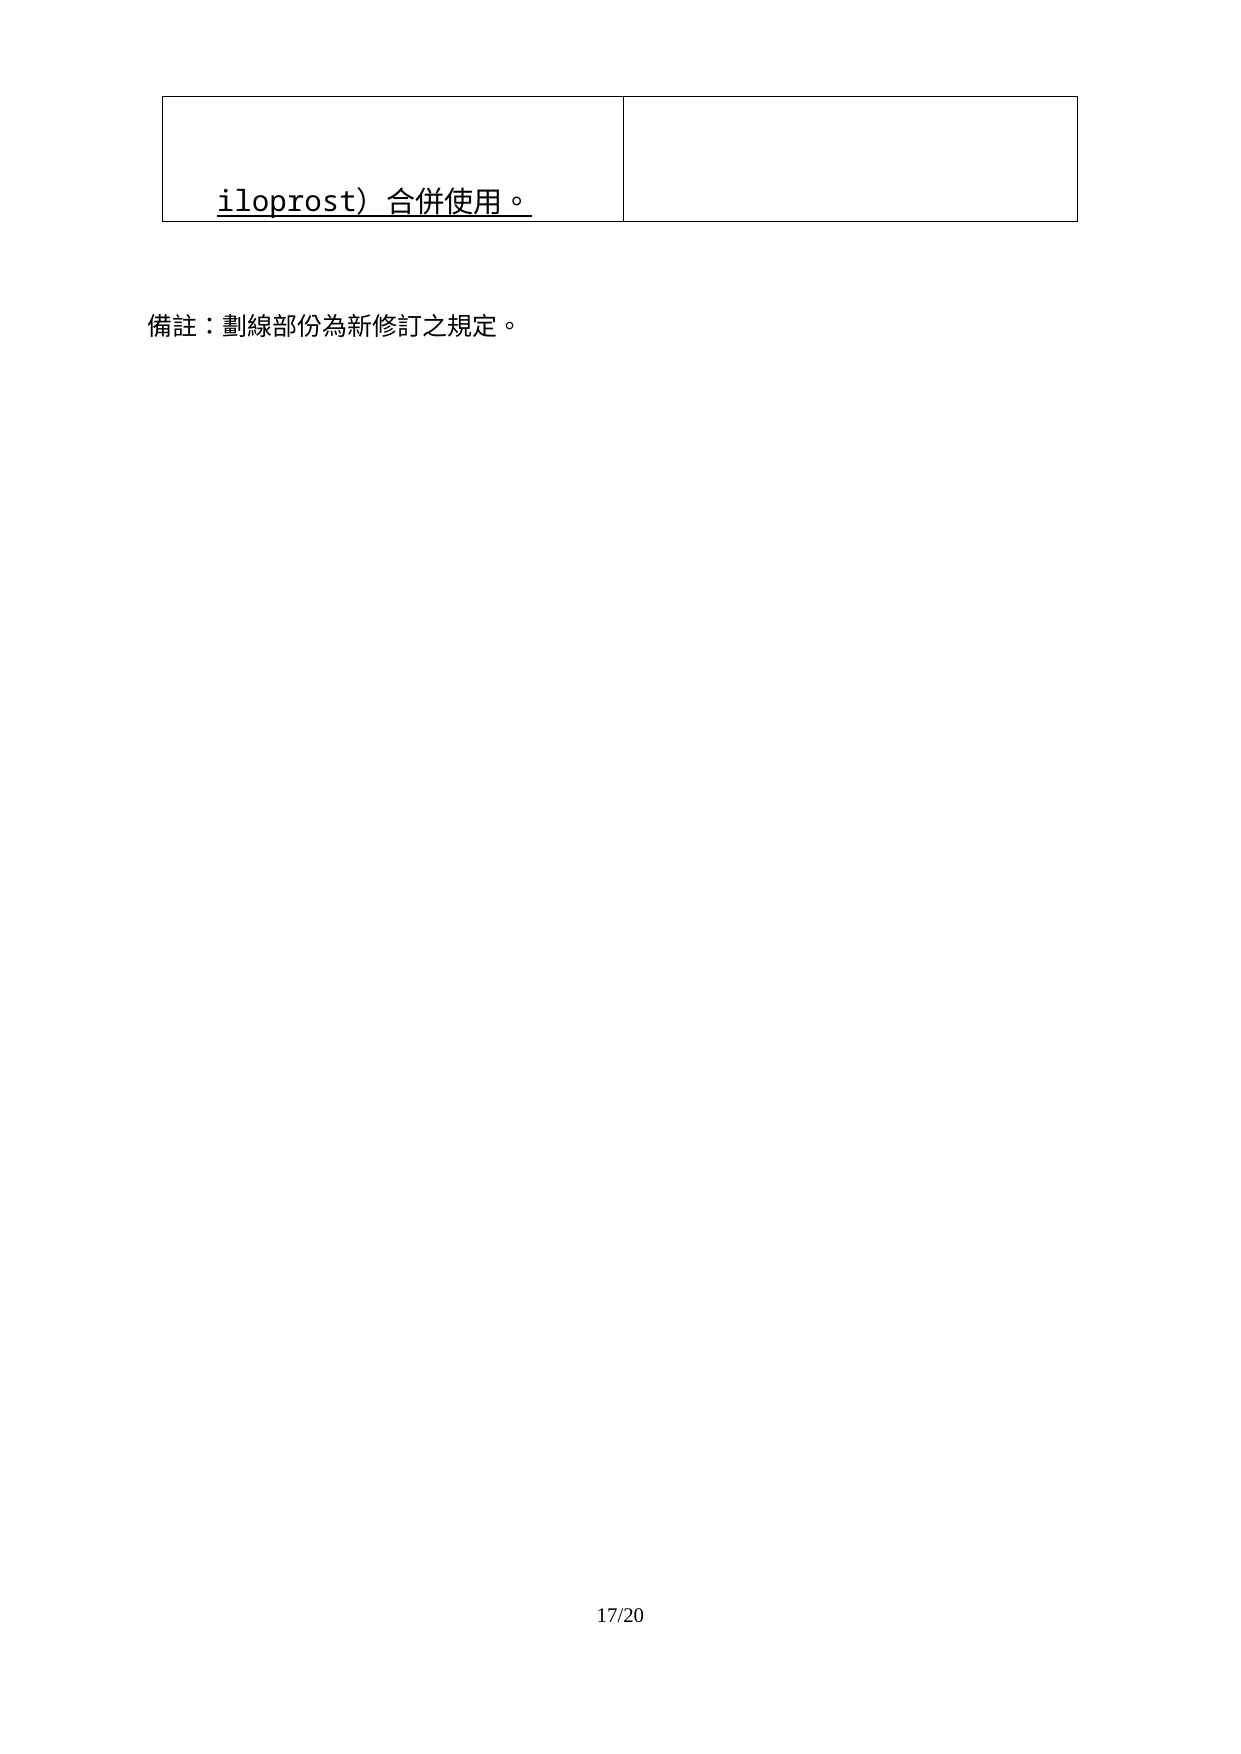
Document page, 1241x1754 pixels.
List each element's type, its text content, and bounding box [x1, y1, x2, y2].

table_cell iloprost）合併使用。 [163, 97, 623, 221]
table_cell [624, 97, 1077, 221]
text 備註：劃線部份為新修訂之規定。 [148, 283, 1092, 346]
